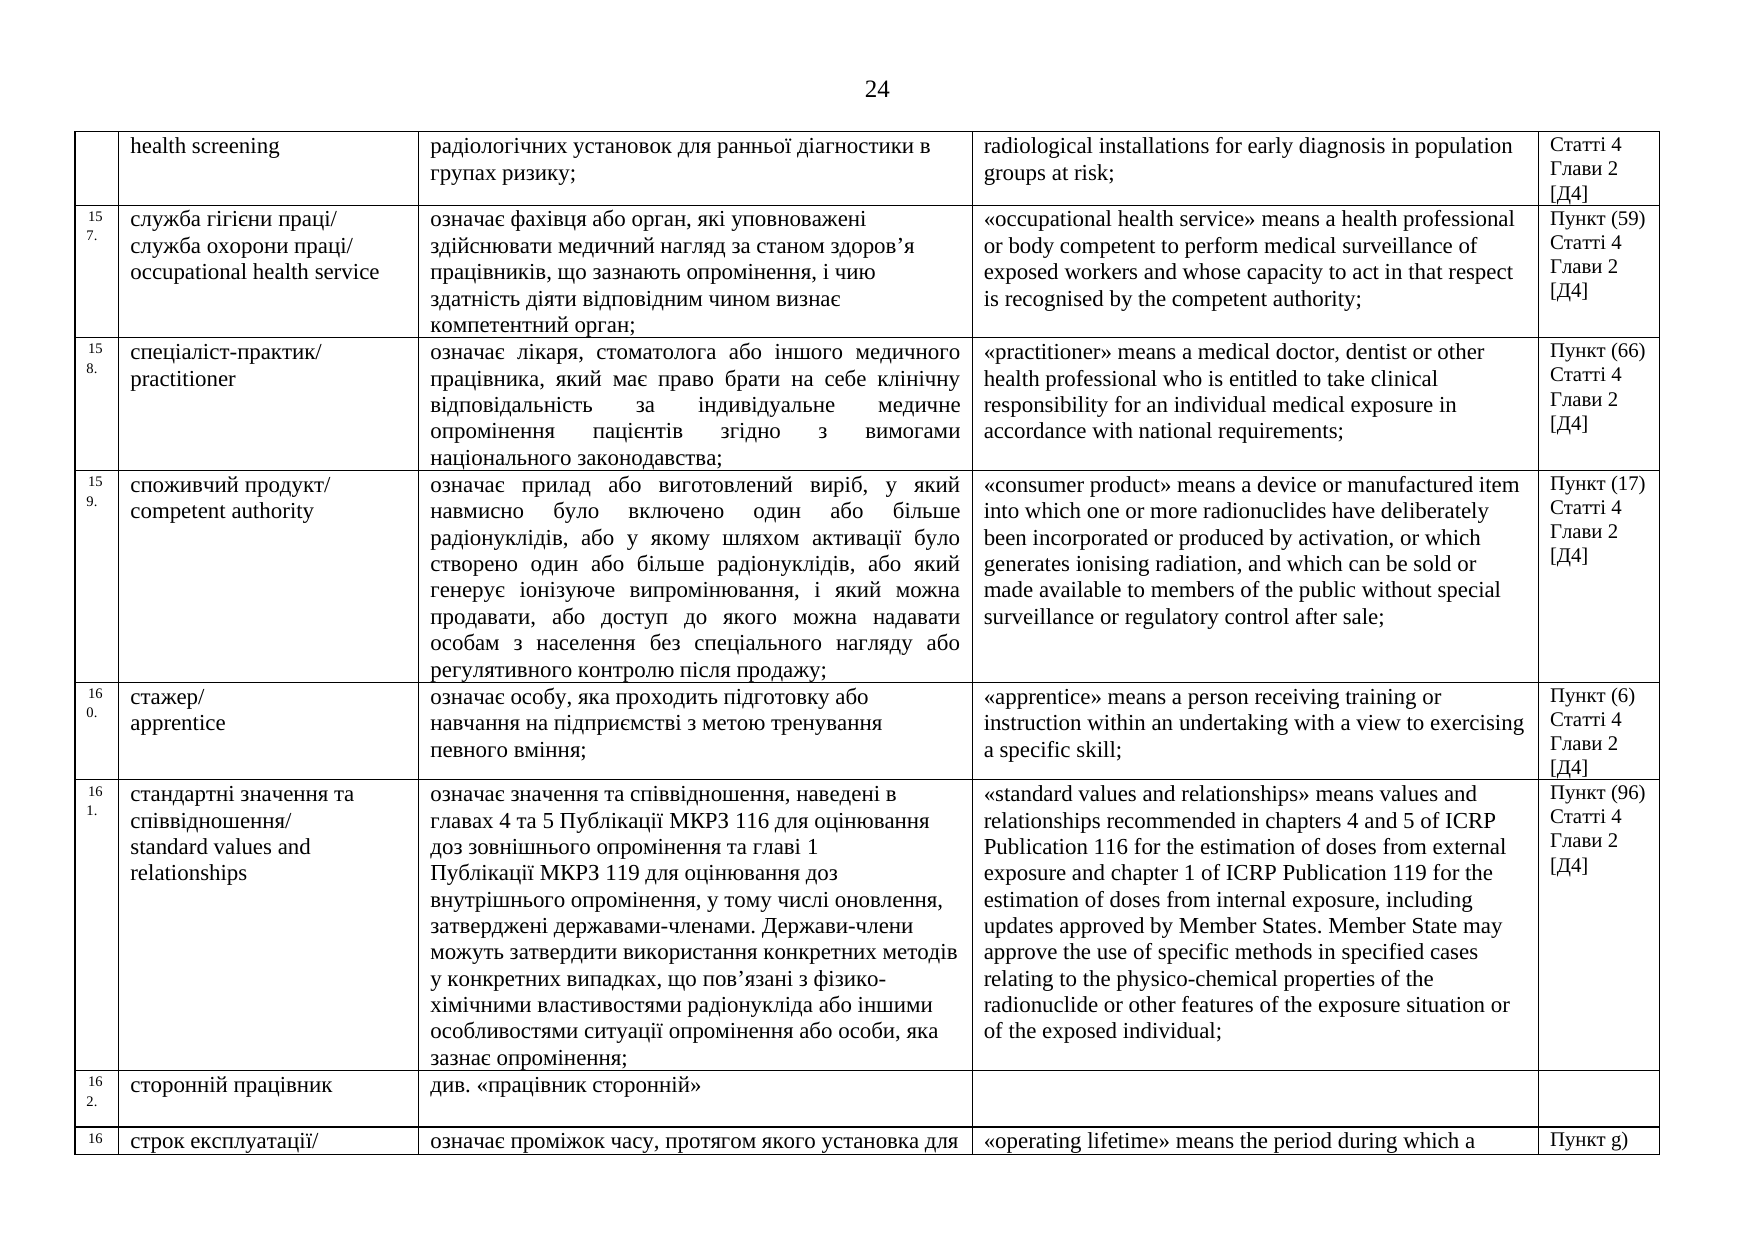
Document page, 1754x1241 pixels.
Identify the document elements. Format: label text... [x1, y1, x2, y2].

table_cell «operating lifetime» means the period during which a [973, 1128, 1538, 1154]
table_cell [76, 1071, 118, 1126]
table_cell Пункт (59) Статті 4 Глави 2 [Д4] [1539, 206, 1659, 337]
table_cell Статті 4 Глави 2 [Д4] [1539, 132, 1659, 204]
table_cell див. «працівник сторонній» [419, 1071, 972, 1126]
table_cell [76, 683, 118, 779]
table_cell стажер/ apprentice [119, 683, 418, 779]
table_cell спеціаліст-практик/ practitioner [119, 338, 418, 470]
table_cell означає проміжок часу, протягом якого установка для [419, 1128, 972, 1154]
table_cell [76, 471, 118, 682]
table_cell [76, 780, 118, 1070]
table_cell [76, 1128, 118, 1154]
table_cell радіологічних установок для ранньої діагностики в групах ризику; [419, 132, 972, 204]
table_cell Пункт (17) Статті 4 Глави 2 [Д4] [1539, 471, 1659, 682]
table_cell radiological installations for early diagnosis in population groups at risk; [973, 132, 1538, 204]
table_cell [76, 132, 118, 204]
table_cell споживчий продукт/ competent authority [119, 471, 418, 682]
table_cell «consumer product» means a device or manufactured item into which one or more radionuclides have deliberately been incorporated or produced by activation, or which generates ionising radiation, and which can be sold or made available to members of the public without special surveillance or regulatory control after sale; [973, 471, 1538, 682]
table_cell означає лікаря, стоматолога або іншого медичного працівника, який має право брати на себе клінічну відповідальність за індивідуальне медичне опромінення пацієнтів згідно з вимогами національного законодавства; [419, 338, 972, 470]
table_cell стандартні значення та співвідношення/ standard values and relationships [119, 780, 418, 1070]
table_cell [1539, 1071, 1659, 1126]
table_cell Пункт (6) Статті 4 Глави 2 [Д4] [1539, 683, 1659, 779]
table_cell Пункт (96) Статті 4 Глави 2 [Д4] [1539, 780, 1659, 1070]
table_cell означає особу, яка проходить підготовку або навчання на підприємстві з метою тренування певного вміння; [419, 683, 972, 779]
table_cell означає прилад або виготовлений виріб, у який навмисно було включено один або більше радіонуклідів, або у якому шляхом активації було створено один або більше радіонуклідів, або який генерує іонізуюче випромінювання, і який можна продавати, або доступ до якого можна надавати особам з населення без спеціального нагляду або регулятивного контролю після продажу; [419, 471, 972, 682]
table_cell сторонній працівник [119, 1071, 418, 1126]
table_cell health screening [119, 132, 418, 204]
table_cell [973, 1071, 1538, 1126]
table_cell «apprentice» means a person receiving training or instruction within an undertaking with a view to exercising a specific skill; [973, 683, 1538, 779]
table_cell «practitioner» means a medical doctor, dentist or other health professional who is entitled to take clinical responsibility for an individual medical exposure in accordance with national requirements; [973, 338, 1538, 470]
table_cell Пункт (66) Статті 4 Глави 2 [Д4] [1539, 338, 1659, 470]
table_cell «standard values and relationships» means values and relationships recommended in chapters 4 and 5 of ICRP Publication 116 for the estimation of doses from external exposure and chapter 1 of ICRP Publication 119 for the estimation of doses from internal exposure, including updates approved by Member States. Member State may approve the use of specific methods in specified cases relating to the physico-chemical properties of the radionuclide or other features of the exposure situation or of the exposed individual; [973, 780, 1538, 1070]
table_cell Пункт g) [1539, 1128, 1659, 1154]
table_cell служба гігієни праці/ служба охорони праці/ occupational health service [119, 206, 418, 337]
table_cell означає фахівця або орган, які уповноважені здійснювати медичний нагляд за станом здоров’я працівників, що зазнають опромінення, і чию здатність діяти відповідним чином визнає компетентний орган; [419, 206, 972, 337]
table_cell [76, 206, 118, 337]
table_cell означає значення та співвідношення, наведені в главах 4 та 5 Публікації МКРЗ 116 для оцінювання доз зовнішнього опромінення та главі 1 Публікації МКРЗ 119 для оцінювання доз внутрішнього опромінення, у тому числі оновлення, затверджені державами-членами. Держави-члени можуть затвердити використання конкретних методів у конкретних випадках, що пов’язані з фізико-хімічними властивостями радіонукліда або іншими особливостями ситуації опромінення або особи, яка зазнає опромінення; [419, 780, 972, 1070]
table_cell строк експлуатації/ [119, 1128, 418, 1154]
table_cell «occupational health service» means a health professional or body competent to perform medical surveillance of exposed workers and whose capacity to act in that respect is recognised by the competent authority; [973, 206, 1538, 337]
table_cell [76, 338, 118, 470]
